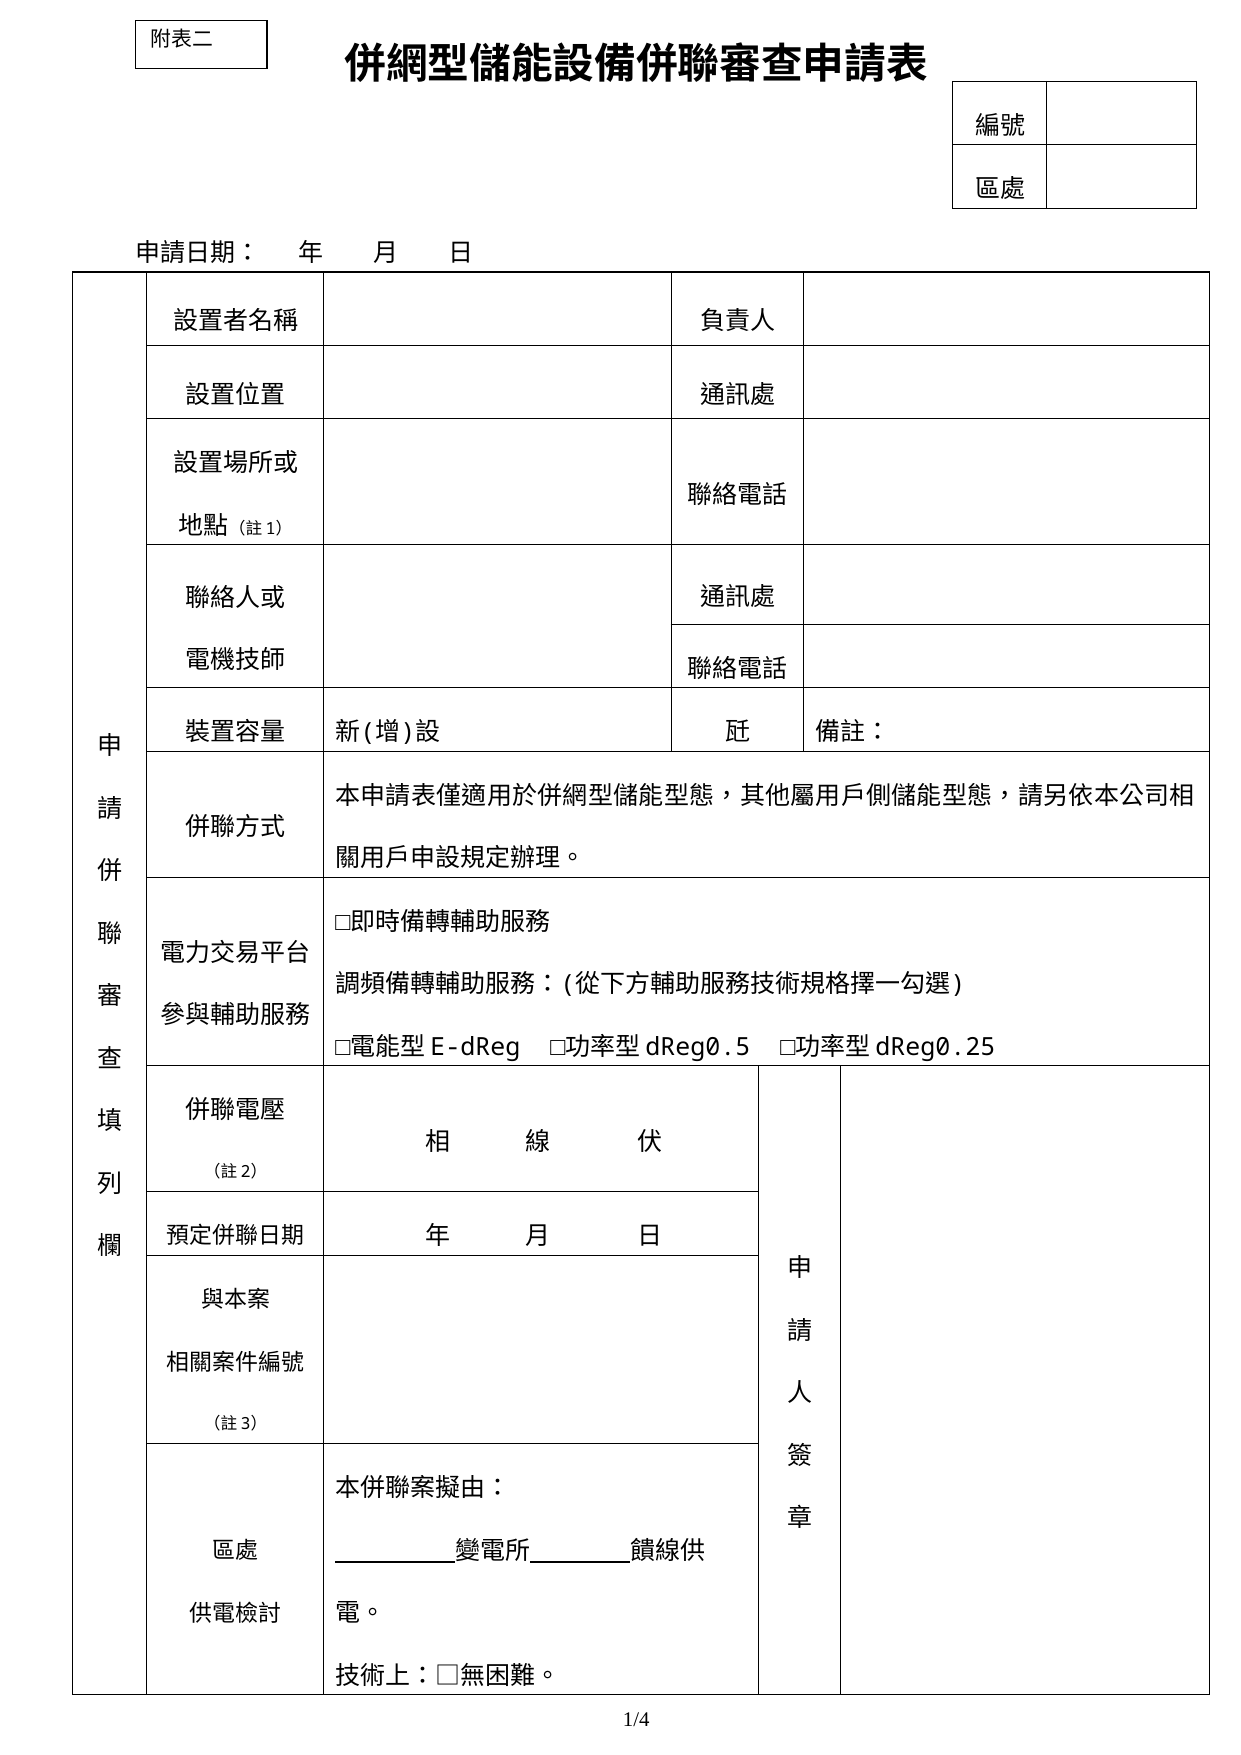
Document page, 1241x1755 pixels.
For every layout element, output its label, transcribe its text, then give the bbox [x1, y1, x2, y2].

table_cell [1047, 145, 1196, 208]
text 申請日期： 年 月 日 [135, 209, 1136, 271]
table_header [804, 273, 1209, 345]
table_header 編號 [953, 82, 1046, 144]
table_cell 瓩 [672, 688, 803, 751]
table_cell 通訊處 [672, 545, 803, 623]
table_cell 裝置容量 [147, 688, 323, 751]
table_cell [841, 1066, 1209, 1694]
table_cell 通訊處 [672, 346, 803, 418]
table_cell 電力交易平台 參與輔助服務 [147, 878, 323, 1065]
table_cell 與本案 相關案件編號（註3） [147, 1256, 323, 1443]
table_cell 新(增)設 [324, 688, 671, 751]
table_cell [804, 419, 1209, 544]
table_cell 設置位置 [147, 346, 323, 418]
table_header 負責人 [672, 273, 803, 345]
table_cell 年 月 日 [324, 1192, 758, 1255]
table_header [1047, 82, 1196, 144]
table_cell [324, 346, 671, 418]
table_header [324, 273, 671, 345]
table_cell 設置場所或 地點（註1） [147, 419, 323, 544]
table_cell [804, 545, 1209, 623]
text 併網型儲能設備併聯審查申請表 [135, 18, 1136, 81]
table_cell [324, 1256, 758, 1443]
table_cell □即時備轉輔助服務 調頻備轉輔助服務：(從下方輔助服務技術規格擇一勾選) □電能型E-dReg □功率型dReg0.5 □功率型dReg0.25 [324, 878, 1209, 1065]
table_cell 本併聯案擬由： 變電所 饋線供電。 技術上：□無困難。 [324, 1444, 758, 1694]
table_cell 併聯方式 [147, 752, 323, 877]
table_cell 本申請表僅適用於併網型儲能型態，其他屬用戶側儲能型態，請另依本公司相關用戶申設規定辦理。 [324, 752, 1209, 877]
table_cell 備註： [804, 688, 1209, 751]
table_cell 申 請 人 簽 章 [759, 1066, 840, 1694]
table_cell 區處 供電檢討 [147, 1444, 323, 1694]
table_header 申 請 併 聯 審 查 填 列 欄 [73, 273, 146, 1694]
table_header 設置者名稱 [147, 273, 323, 345]
table_cell [324, 419, 671, 544]
table_cell [804, 346, 1209, 418]
table_cell 區處 [953, 145, 1046, 208]
table_cell [324, 545, 671, 687]
table_cell 相 線 伏 [324, 1066, 758, 1191]
table_cell 併聯電壓 （註2） [147, 1066, 323, 1191]
table_cell [804, 625, 1209, 687]
table_cell 聯絡電話 [672, 625, 803, 687]
table_cell 聯絡電話 [672, 419, 803, 544]
table_cell 預定併聯日期 [147, 1192, 323, 1255]
table_cell 聯絡人或 電機技師 [147, 545, 323, 687]
